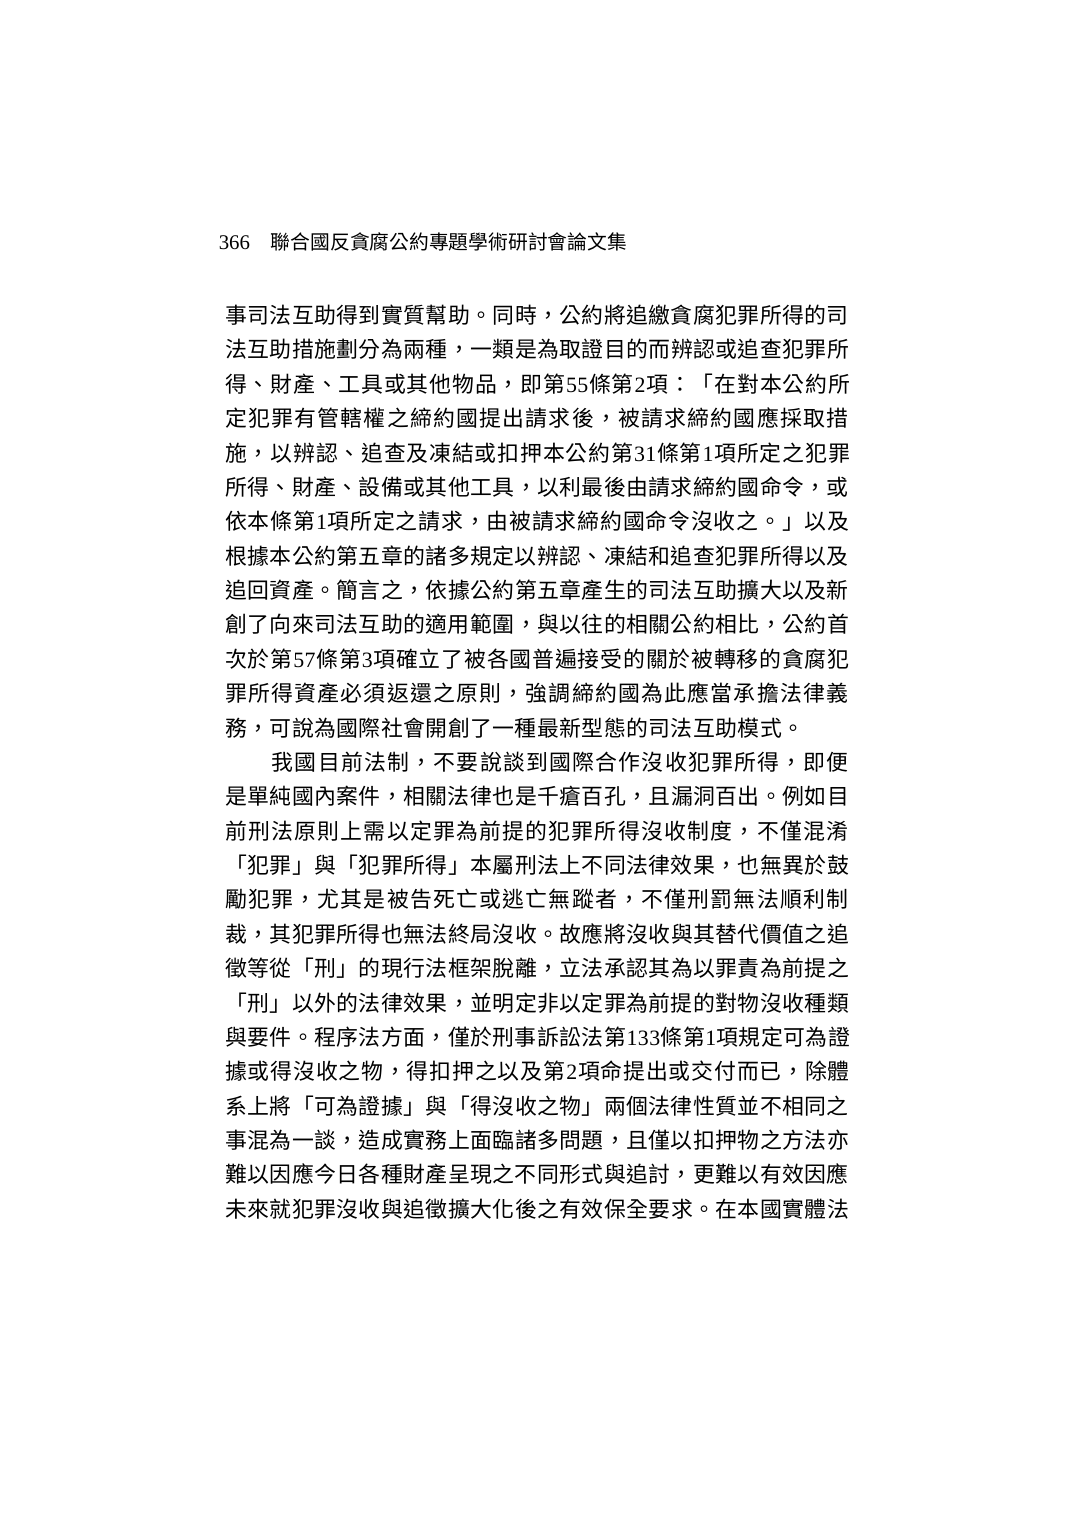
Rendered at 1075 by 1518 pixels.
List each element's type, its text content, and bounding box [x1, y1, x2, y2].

text 我國目前法制，不要說談到國際合作沒收犯罪所得，即便是單純國內案件，相關法律也是千瘡百孔，且漏洞百出。例如目前刑法原則上需以定罪為前提的犯罪所得沒收制度，不僅混淆「犯罪」與「犯罪所得」本屬刑法上不同法律效果，也無異於鼓勵犯罪，尤其是被告死亡或逃亡無蹤者，不僅刑罰無法順利制裁，其犯罪所得也無法終局沒收。故應將沒收與其替代價值之追徵等從「刑」的現行法框架脫離，立法承認其為以罪責為前提之「刑」以外的法律效果，並明定非以定罪為前提的對物沒收種類與要件。程序法方面，僅於刑事訴訟法第133條第1項規定可為證據或得沒收之物，得扣押之以及第2項命提出或交付而已，除體系上將「可為證據」與「得沒收之物」兩個法律性質並不相同之事混為一談，造成實務上面臨諸多問題，且僅以扣押物之方法亦難以因應今日各種財產呈現之不同形式與追討，更難以有效因應未來就犯罪沒收與追徵擴大化後之有效保全要求。在本國實體法 [225, 742, 850, 1223]
text 事司法互助得到實質幫助。同時，公約將追繳貪腐犯罪所得的司法互助措施劃分為兩種，一類是為取證目的而辨認或追查犯罪所得、財產、工具或其他物品，即第55條第2項：「在對本公約所定犯罪有管轄權之締約國提出請求後，被請求締約國應採取措施，以辨認、追查及凍結或扣押本公約第31條第1項所定之犯罪所得、財產、設備或其他工具，以利最後由請求締約國命令，或依本條第1項所定之請求，由被請求締約國命令沒收之。」以及根據本公約第五章的諸多規定以辨認、凍結和追查犯罪所得以及追回資產。簡言之，依據公約第五章產生的司法互助擴大以及新創了向來司法互助的適用範圍，與以往的相關公約相比，公約首次於第57條第3項確立了被各國普遍接受的關於被轉移的貪腐犯罪所得資產必須返還之原則，強調締約國為此應當承擔法律義務，可說為國際社會開創了一種最新型態的司法互助模式。 [225, 295, 850, 742]
